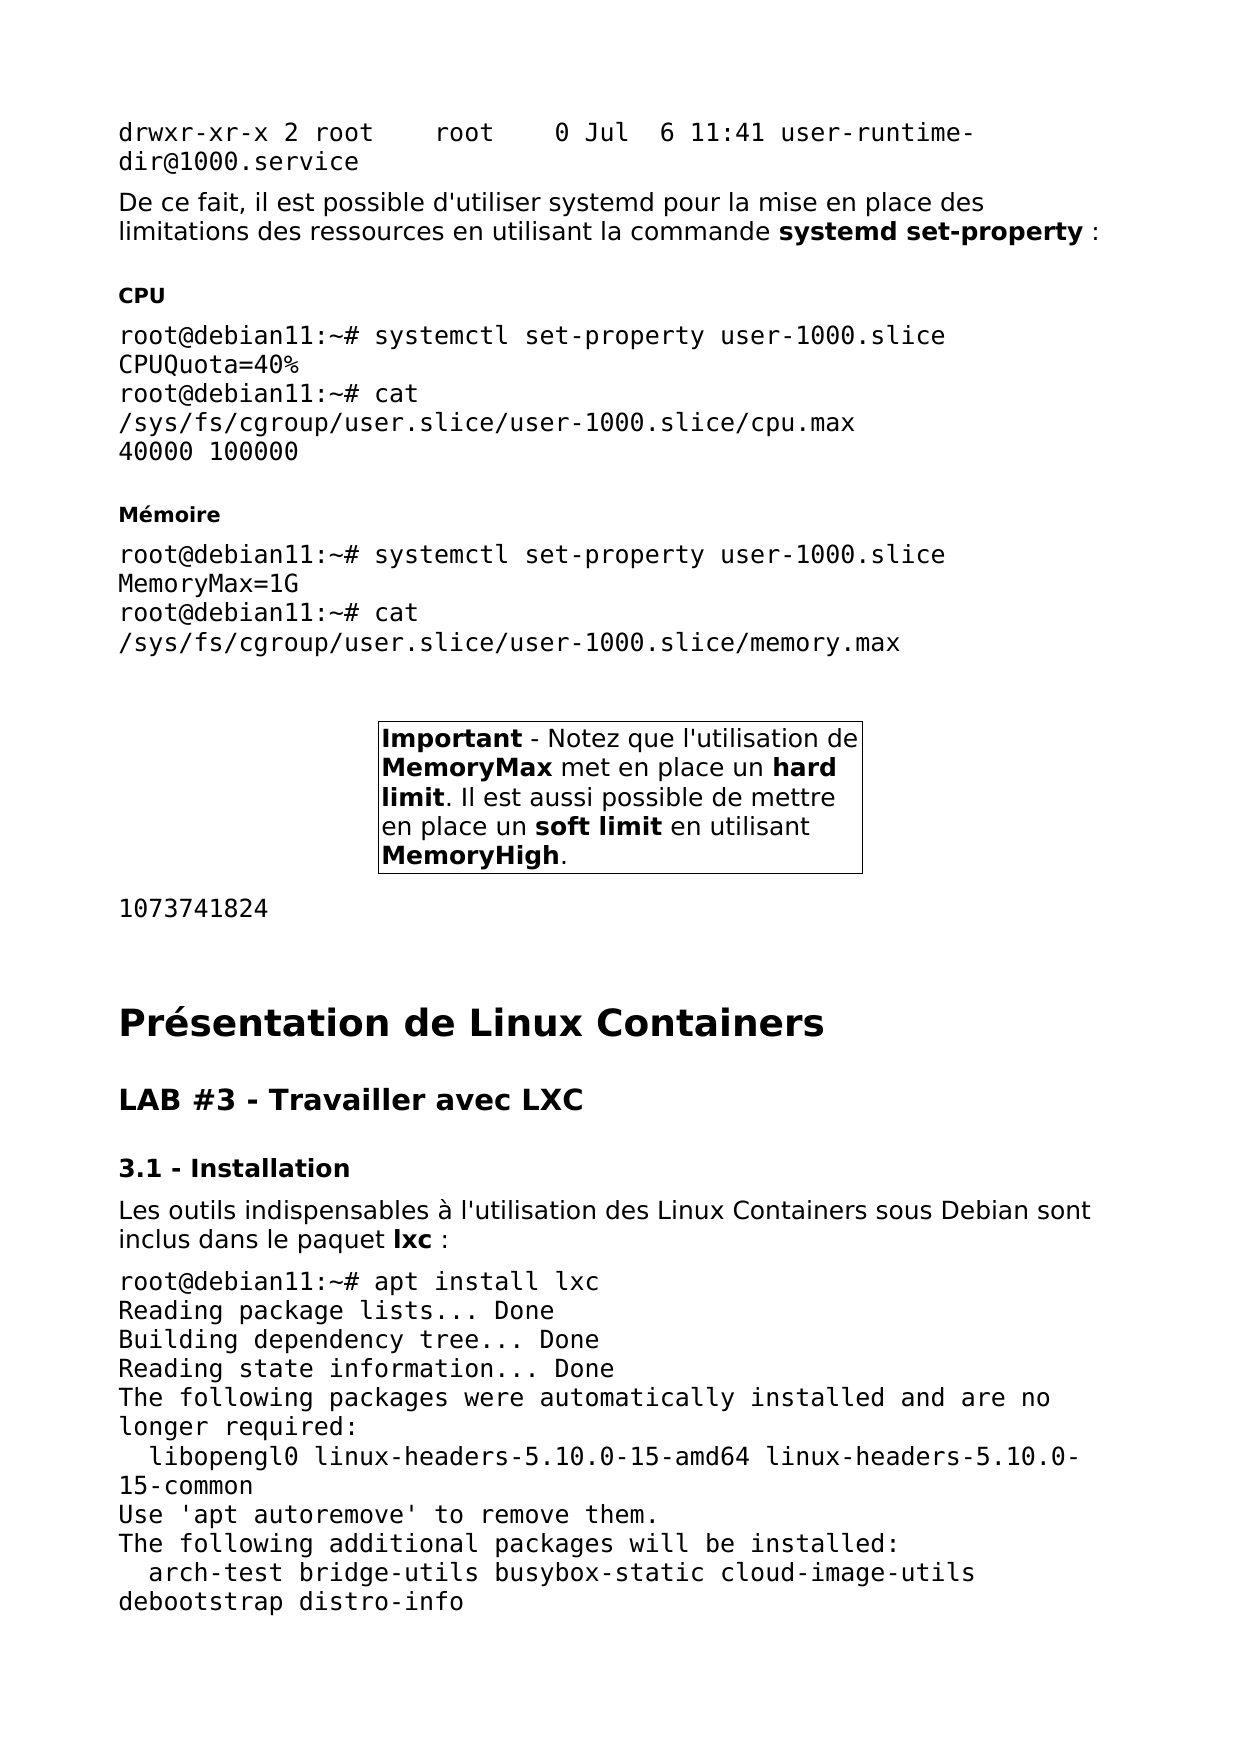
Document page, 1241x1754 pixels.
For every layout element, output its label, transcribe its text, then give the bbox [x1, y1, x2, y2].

subtitle Présentation de Linux Containers [118, 1002, 1122, 1045]
text root@debian11:~# systemctl set-property user-1000.slice CPUQuota=40% root@debian11:~# cat /sys/fs/cgroup/user.slice/user-1000.slice/cpu.max 40000 100000 [118, 321, 1122, 467]
text Les outils indispensables à l'utilisation des Linux Containers sous Debian sont inclus dans le paquet lxc : [118, 1196, 1122, 1254]
text drwxr-xr-x 2 root root 0 Jul 6 11:41 user-runtime-dir@1000.service [118, 118, 1122, 176]
subtitle CPU [118, 284, 1122, 308]
text root@debian11:~# systemctl set-property user-1000.slice MemoryMax=1G root@debian11:~# cat /sys/fs/cgroup/user.slice/user-1000.slice/memory.max 1073741824 [118, 540, 1122, 923]
text root@debian11:~# apt install lxc Reading package lists... Done Building dependency tree... Done Reading state information... Done The following packages were automatically installed and are no longer required: libopengl0 linux-headers-5.10.0-15-amd64 linux-headers-5.10.0-15-common Use 'apt autoremove' to remove them. The following additional packages will be installed: arch-test bridge-utils busybox-static cloud-image-utils debootstrap distro-info [118, 1267, 1122, 1617]
subtitle LAB #3 - Travailler avec LXC [118, 1083, 1122, 1117]
text De ce fait, il est possible d'utiliser systemd pour la mise en place des limitations des ressources en utilisant la commande systemd set-property : [118, 188, 1122, 247]
table_header Important - Notez que l'utilisation de MemoryMax met en place un hard limit. Il est aussi possible de mettre en place un soft limit en utilisant MemoryHigh. [379, 722, 862, 873]
subtitle 3.1 - Installation [118, 1154, 1122, 1183]
subtitle Mémoire [118, 503, 1122, 528]
